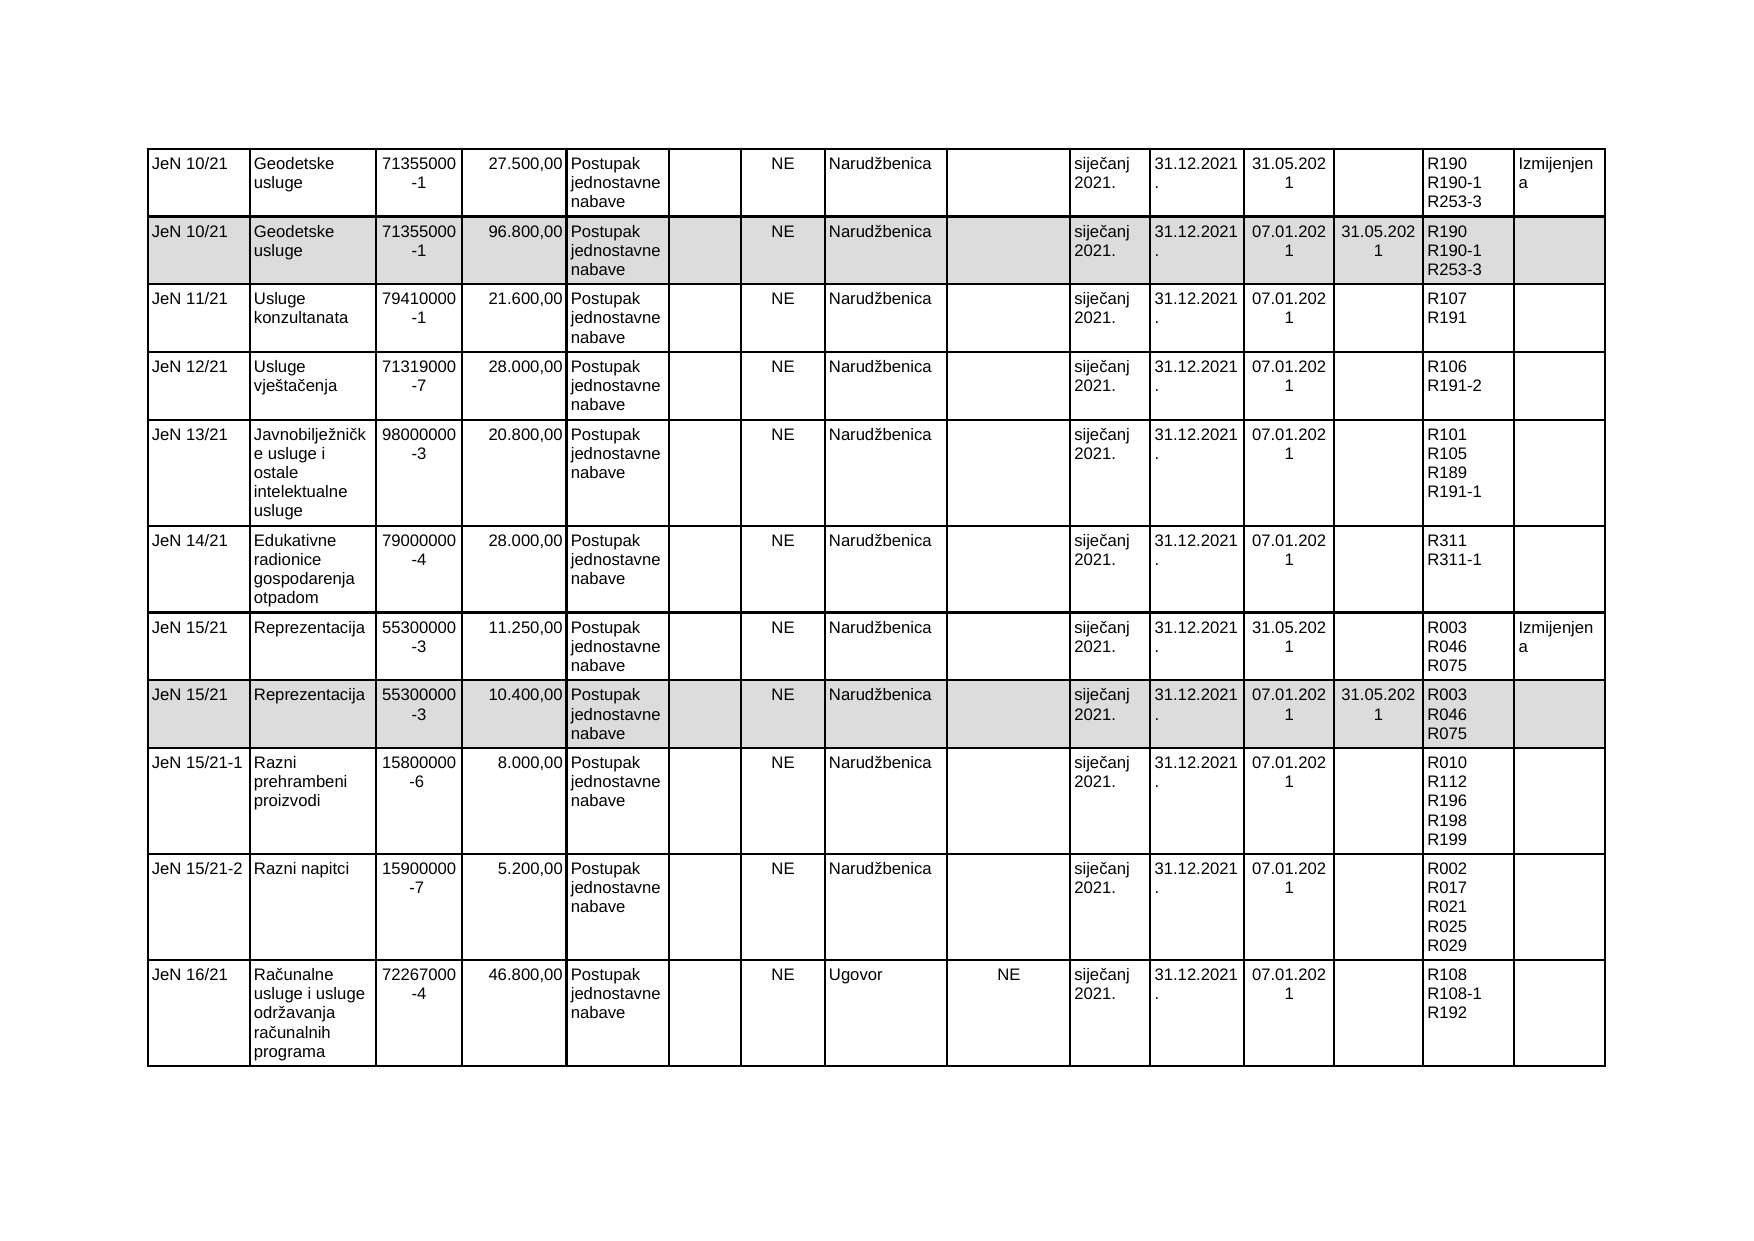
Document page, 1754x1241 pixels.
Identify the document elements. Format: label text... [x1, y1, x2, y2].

table_cell Narudžbenica [826, 353, 946, 418]
table_cell 07.01.2021 [1245, 855, 1333, 959]
table_cell 27.500,00 [463, 150, 565, 215]
table_cell [1335, 421, 1422, 524]
table_cell 28.000,00 [463, 353, 565, 418]
table_cell Postupak jednostavne nabave [568, 353, 668, 418]
table_cell Narudžbenica [826, 681, 946, 747]
table_cell siječanj 2021. [1071, 749, 1149, 853]
table_cell JeN 15/21 [149, 681, 249, 747]
table_cell 31.12.2021. [1151, 353, 1243, 418]
table_cell [670, 527, 740, 611]
table_cell [1335, 614, 1422, 679]
table_cell [948, 285, 1069, 351]
table_cell Geodetske usluge [251, 150, 375, 215]
table_cell [670, 749, 740, 853]
table_cell 07.01.2021 [1245, 749, 1333, 853]
table_cell 79000000-4 [377, 527, 461, 611]
table_cell siječanj 2021. [1071, 681, 1149, 747]
table_cell JeN 13/21 [149, 421, 249, 524]
table_cell JeN 16/21 [149, 961, 249, 1065]
table_cell 15900000-7 [377, 855, 461, 959]
table_cell Postupak jednostavne nabave [568, 961, 668, 1065]
table_cell [670, 855, 740, 959]
table_cell 31.05.2021 [1335, 681, 1422, 747]
table_cell [948, 421, 1069, 524]
table_cell siječanj 2021. [1071, 353, 1149, 418]
table_cell Postupak jednostavne nabave [568, 749, 668, 853]
table_cell NE [948, 961, 1069, 1065]
table_cell JeN 12/21 [149, 353, 249, 418]
table_cell R107 R191 [1424, 285, 1513, 351]
table_cell Narudžbenica [826, 421, 946, 524]
table_cell [1335, 527, 1422, 611]
table_cell [1335, 749, 1422, 853]
table_cell NE [742, 285, 824, 351]
table_cell Narudžbenica [826, 150, 946, 215]
table_cell 31.12.2021. [1151, 681, 1243, 747]
table_cell 8.000,00 [463, 749, 565, 853]
table_cell NE [742, 527, 824, 611]
table_cell R106 R191-2 [1424, 353, 1513, 418]
table_cell 07.01.2021 [1245, 353, 1333, 418]
table_cell Narudžbenica [826, 614, 946, 679]
table_cell 11.250,00 [463, 614, 565, 679]
table_cell [1515, 527, 1604, 611]
table_cell 31.12.2021. [1151, 749, 1243, 853]
table_cell 31.05.2021 [1245, 150, 1333, 215]
table_cell 07.01.2021 [1245, 961, 1333, 1065]
table_cell [670, 681, 740, 747]
table_cell JeN 14/21 [149, 527, 249, 611]
table_cell Izmijenjena [1515, 150, 1604, 215]
table_cell Razni napitci [251, 855, 375, 959]
table_cell [670, 218, 740, 283]
table_cell 72267000-4 [377, 961, 461, 1065]
table_cell [1515, 681, 1604, 747]
table_cell JeN 15/21-2 [149, 855, 249, 959]
table_cell [1515, 421, 1604, 524]
table_cell 10.400,00 [463, 681, 565, 747]
table_cell [948, 527, 1069, 611]
table_cell [1335, 961, 1422, 1065]
table_cell Reprezentacija [251, 614, 375, 679]
table_cell 31.12.2021. [1151, 961, 1243, 1065]
table_cell 98000000-3 [377, 421, 461, 524]
table_cell 15800000-6 [377, 749, 461, 853]
table_cell NE [742, 150, 824, 215]
table_cell [670, 421, 740, 524]
table_cell Postupak jednostavne nabave [568, 681, 668, 747]
table_cell [1335, 855, 1422, 959]
table_cell NE [742, 855, 824, 959]
table_cell 07.01.2021 [1245, 681, 1333, 747]
table_cell siječanj 2021. [1071, 961, 1149, 1065]
table_cell Usluge vještačenja [251, 353, 375, 418]
table_cell [670, 961, 740, 1065]
table_cell [1515, 855, 1604, 959]
table_cell siječanj 2021. [1071, 421, 1149, 524]
table_cell JeN 10/21 [149, 218, 249, 283]
table_cell [670, 285, 740, 351]
table_cell R311 R311-1 [1424, 527, 1513, 611]
table_cell 31.12.2021. [1151, 614, 1243, 679]
table_cell R010 R112 R196 R198 R199 [1424, 749, 1513, 853]
table_cell 71355000-1 [377, 150, 461, 215]
table_cell NE [742, 218, 824, 283]
table_cell Ugovor [826, 961, 946, 1065]
table_cell NE [742, 749, 824, 853]
table_cell R190 R190-1 R253-3 [1424, 150, 1513, 215]
table_cell [670, 150, 740, 215]
table_cell 5.200,00 [463, 855, 565, 959]
table_cell Računalne usluge i usluge održavanja računalnih programa [251, 961, 375, 1065]
table_cell [1335, 285, 1422, 351]
table_cell Narudžbenica [826, 527, 946, 611]
table_cell JeN 15/21-1 [149, 749, 249, 853]
table_cell Postupak jednostavne nabave [568, 285, 668, 351]
table_cell 07.01.2021 [1245, 218, 1333, 283]
table_cell 07.01.2021 [1245, 421, 1333, 524]
table_cell [1515, 285, 1604, 351]
table_cell [670, 614, 740, 679]
table_cell JeN 10/21 [149, 150, 249, 215]
table_cell NE [742, 681, 824, 747]
table_cell siječanj 2021. [1071, 218, 1149, 283]
table_cell Usluge konzultanata [251, 285, 375, 351]
table_cell JeN 11/21 [149, 285, 249, 351]
table_cell 96.800,00 [463, 218, 565, 283]
table_cell Postupak jednostavne nabave [568, 150, 668, 215]
table_cell Narudžbenica [826, 285, 946, 351]
table_cell 55300000-3 [377, 681, 461, 747]
table_cell JeN 15/21 [149, 614, 249, 679]
table_cell 46.800,00 [463, 961, 565, 1065]
table_cell 31.12.2021. [1151, 527, 1243, 611]
table_cell 71355000-1 [377, 218, 461, 283]
table_cell 28.000,00 [463, 527, 565, 611]
table_cell 31.05.2021 [1335, 218, 1422, 283]
table_cell [1515, 749, 1604, 853]
table_cell [1335, 353, 1422, 418]
table_cell Narudžbenica [826, 218, 946, 283]
table_cell [1335, 150, 1422, 215]
table_cell Postupak jednostavne nabave [568, 218, 668, 283]
table_cell 07.01.2021 [1245, 285, 1333, 351]
table_cell Geodetske usluge [251, 218, 375, 283]
table_cell R002 R017 R021 R025 R029 [1424, 855, 1513, 959]
table_cell Razni prehrambeni proizvodi [251, 749, 375, 853]
table_cell siječanj 2021. [1071, 614, 1149, 679]
table_cell 55300000-3 [377, 614, 461, 679]
table_cell [1515, 961, 1604, 1065]
table_cell 31.12.2021. [1151, 150, 1243, 215]
table_cell NE [742, 421, 824, 524]
table_cell [948, 353, 1069, 418]
table_cell 31.12.2021. [1151, 285, 1243, 351]
table_cell 31.12.2021. [1151, 421, 1243, 524]
table_cell Postupak jednostavne nabave [568, 421, 668, 524]
table_cell 20.800,00 [463, 421, 565, 524]
table_cell [948, 150, 1069, 215]
table_cell NE [742, 614, 824, 679]
table_cell 31.12.2021. [1151, 855, 1243, 959]
table_cell siječanj 2021. [1071, 150, 1149, 215]
table_cell 31.05.2021 [1245, 614, 1333, 679]
table_cell Postupak jednostavne nabave [568, 855, 668, 959]
table_cell 31.12.2021. [1151, 218, 1243, 283]
table_cell R003 R046 R075 [1424, 614, 1513, 679]
table_cell Narudžbenica [826, 749, 946, 853]
table_cell Narudžbenica [826, 855, 946, 959]
table_cell [948, 681, 1069, 747]
table_cell 79410000-1 [377, 285, 461, 351]
table_cell siječanj 2021. [1071, 527, 1149, 611]
table_cell [948, 855, 1069, 959]
table_cell 21.600,00 [463, 285, 565, 351]
table_cell [948, 218, 1069, 283]
table_cell siječanj 2021. [1071, 285, 1149, 351]
table_cell Reprezentacija [251, 681, 375, 747]
table_cell [948, 749, 1069, 853]
table_cell Postupak jednostavne nabave [568, 614, 668, 679]
table_cell Postupak jednostavne nabave [568, 527, 668, 611]
table_cell R003 R046 R075 [1424, 681, 1513, 747]
table_cell NE [742, 961, 824, 1065]
table_cell NE [742, 353, 824, 418]
table_cell siječanj 2021. [1071, 855, 1149, 959]
table_cell [670, 353, 740, 418]
table_cell 07.01.2021 [1245, 527, 1333, 611]
table_cell [948, 614, 1069, 679]
table_cell Javnobilježničke usluge i ostale intelektualne usluge [251, 421, 375, 524]
table_cell [1515, 353, 1604, 418]
table_cell R108 R108-1 R192 [1424, 961, 1513, 1065]
table_cell Izmijenjena [1515, 614, 1604, 679]
table_cell R101 R105 R189 R191-1 [1424, 421, 1513, 524]
table_cell Edukativne radionice gospodarenja otpadom [251, 527, 375, 611]
table_cell 71319000-7 [377, 353, 461, 418]
table_cell R190 R190-1 R253-3 [1424, 218, 1513, 283]
table_cell [1515, 218, 1604, 283]
